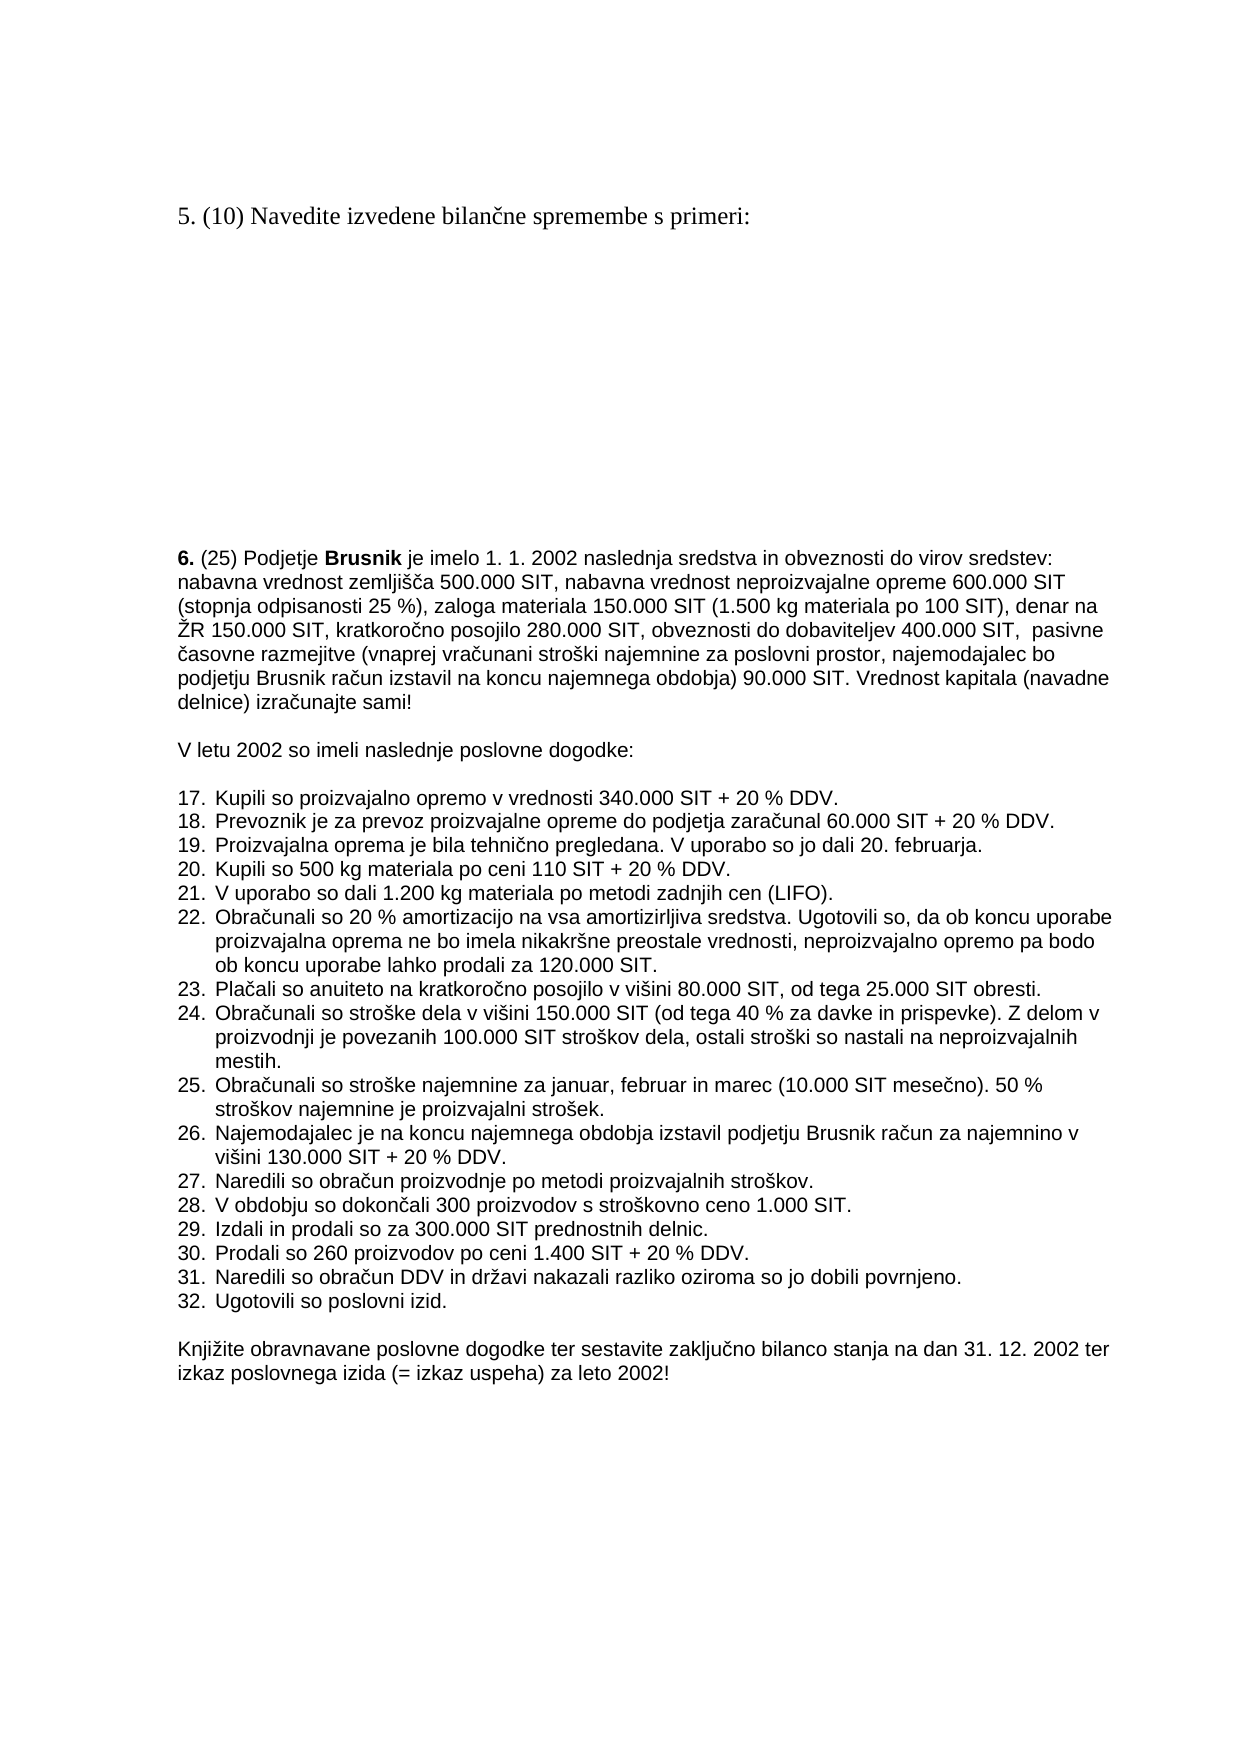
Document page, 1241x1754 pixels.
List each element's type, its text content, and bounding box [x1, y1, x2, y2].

list Obračunali so stroške dela v višini 150.000 SIT (od tega 40 % za davke in prispevke). Z delom v proizvodnji je povezanih 100.000 SIT stroškov dela, ostali stroški so nastali na neproizvajalnih mestih. [177, 1001, 1122, 1073]
text 5. (10) Navedite izvedene bilančne spremembe s primeri: [177, 201, 1122, 229]
list Naredili so obračun proizvodnje po metodi proizvajalnih stroškov. [177, 1169, 1122, 1193]
list Plačali so anuiteto na kratkoročno posojilo v višini 80.000 SIT, od tega 25.000 SIT obresti. [177, 977, 1122, 1001]
list V obdobju so dokončali 300 proizvodov s stroškovno ceno 1.000 SIT. [177, 1193, 1122, 1217]
list Kupili so 500 kg materiala po ceni 110 SIT + 20 % DDV. [177, 857, 1122, 881]
list Ugotovili so poslovni izid. [177, 1288, 1122, 1312]
list Kupili so proizvajalno opremo v vrednosti 340.000 SIT + 20 % DDV. [177, 785, 1122, 809]
text V letu 2002 so imeli naslednje poslovne dogodke: [177, 737, 1122, 761]
text 6. (25) Podjetje Brusnik je imelo 1. 1. 2002 naslednja sredstva in obveznosti do virov sredstev: nabavna vrednost zemljišča 500.000 SIT, nabavna vrednost neproizvajalne opreme 600.000 SIT (stopnja odpisanosti 25 %), zaloga materiala 150.000 SIT (1.500 kg materiala po 100 SIT), denar na ŽR 150.000 SIT, kratkoročno posojilo 280.000 SIT, obveznosti do dobaviteljev 400.000 SIT, pasivne časovne razmejitve (vnaprej vračunani stroški najemnine za poslovni prostor, najemodajalec bo podjetju Brusnik račun izstavil na koncu najemnega obdobja) 90.000 SIT. Vrednost kapitala (navadne delnice) izračunajte sami! [177, 546, 1122, 713]
list V uporabo so dali 1.200 kg materiala po metodi zadnjih cen (LIFO). [177, 881, 1122, 905]
list Prevoznik je za prevoz proizvajalne opreme do podjetja zaračunal 60.000 SIT + 20 % DDV. [177, 809, 1122, 833]
list Obračunali so stroške najemnine za januar, februar in marec (10.000 SIT mesečno). 50 % stroškov najemnine je proizvajalni strošek. [177, 1073, 1122, 1121]
list Proizvajalna oprema je bila tehnično pregledana. V uporabo so jo dali 20. februarja. [177, 833, 1122, 857]
text Knjižite obravnavane poslovne dogodke ter sestavite zaključno bilanco stanja na dan 31. 12. 2002 ter izkaz poslovnega izida (= izkaz uspeha) za leto 2002! [177, 1336, 1122, 1384]
list Obračunali so 20 % amortizacijo na vsa amortizirljiva sredstva. Ugotovili so, da ob koncu uporabe proizvajalna oprema ne bo imela nikakršne preostale vrednosti, neproizvajalno opremo pa bodo ob koncu uporabe lahko prodali za 120.000 SIT. [177, 905, 1122, 977]
list Naredili so obračun DDV in državi nakazali razliko oziroma so jo dobili povrnjeno. [177, 1264, 1122, 1288]
list Prodali so 260 proizvodov po ceni 1.400 SIT + 20 % DDV. [177, 1241, 1122, 1264]
list Izdali in prodali so za 300.000 SIT prednostnih delnic. [177, 1217, 1122, 1241]
list Najemodajalec je na koncu najemnega obdobja izstavil podjetju Brusnik račun za najemnino v višini 130.000 SIT + 20 % DDV. [177, 1121, 1122, 1169]
